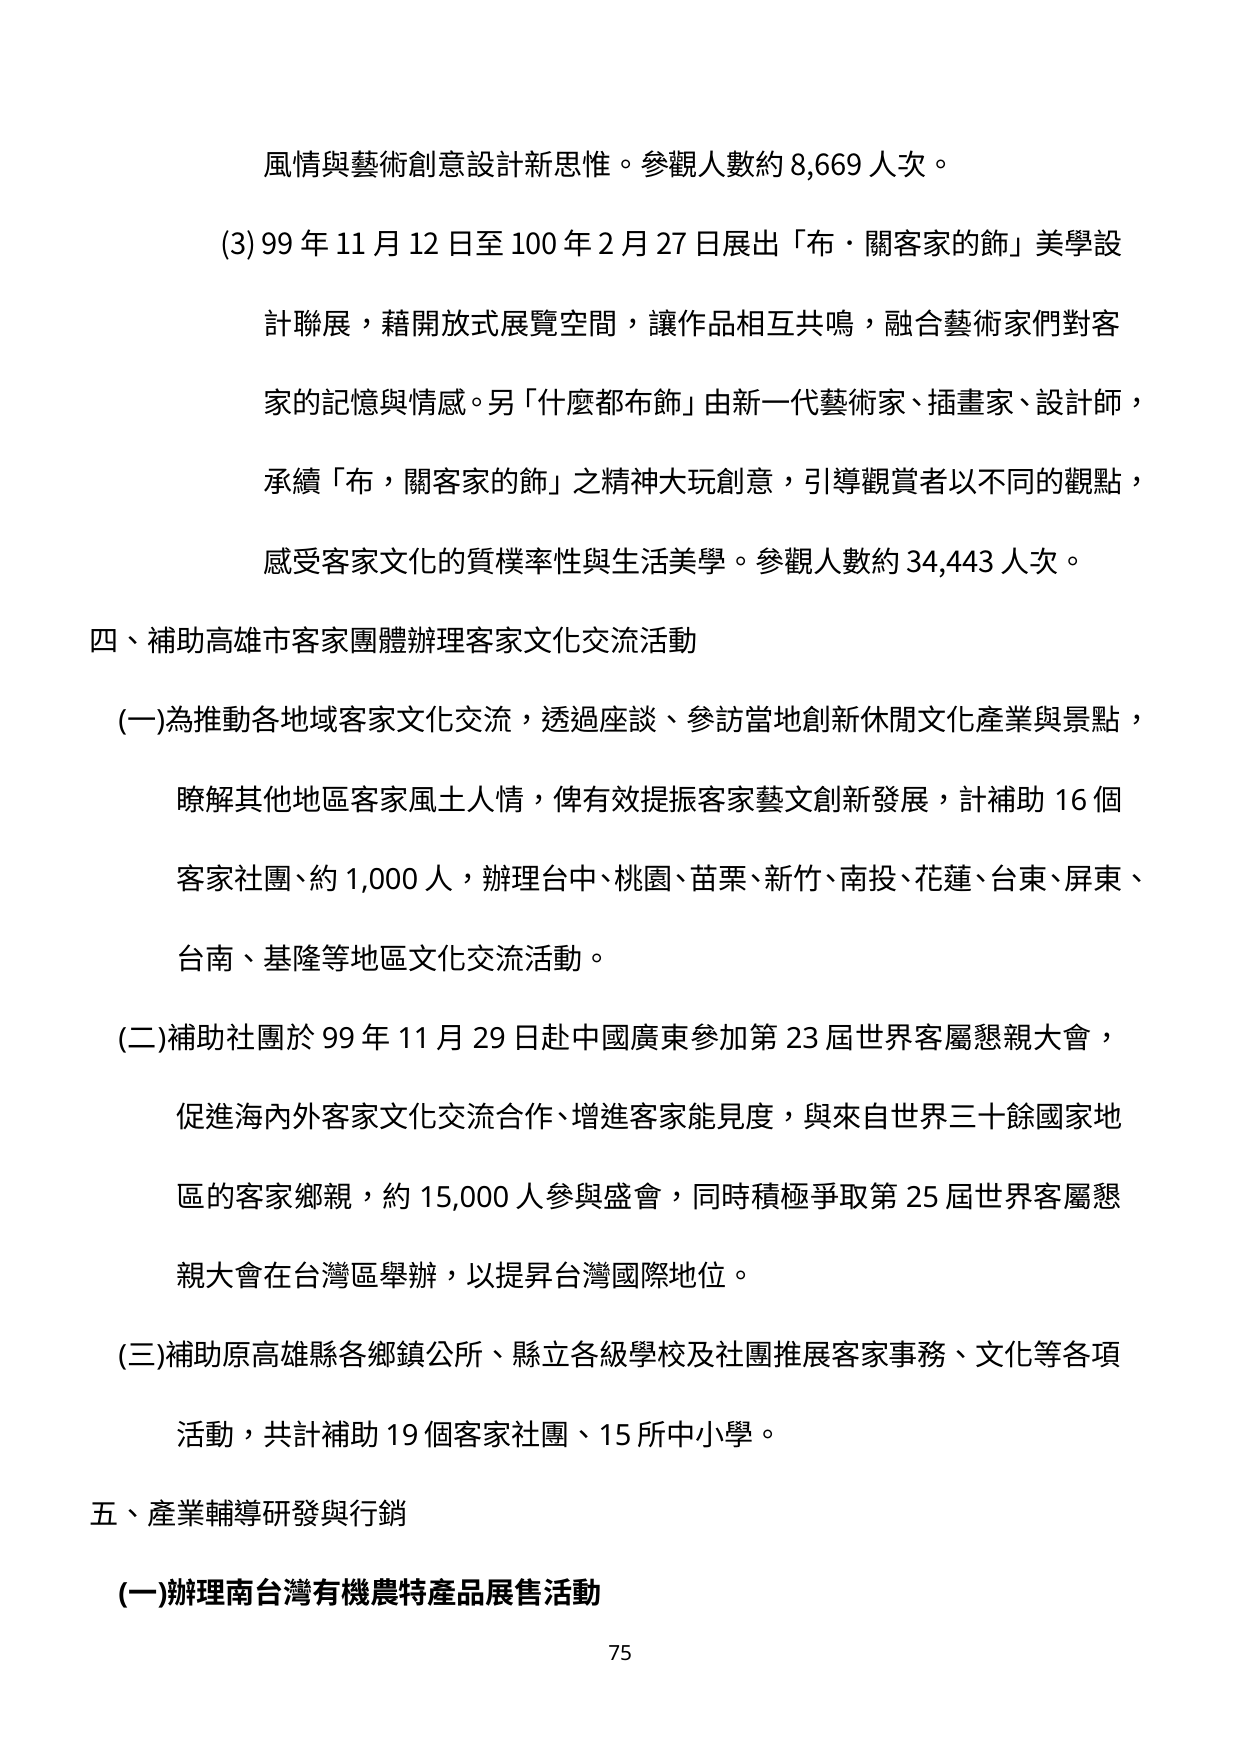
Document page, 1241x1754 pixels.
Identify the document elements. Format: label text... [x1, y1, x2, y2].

text 五、產業輔導研發與行銷 [89, 1472, 1122, 1552]
text (三)補助原高雄縣各鄉鎮公所、縣立各級學校及社團推展客家事務、文化等各項活動，共計補助19個客家社團、15所中小學。 [118, 1313, 1122, 1472]
text (二)補助社團於99年11月29日赴中國廣東參加第23屆世界客屬懇親大會，促進海內外客家文化交流合作、增進客家能見度，與來自世界三十餘國家地區的客家鄉親，約15,000人參與盛會，同時積極爭取第25屆世界客屬懇親大會在台灣區舉辦，以提昇台灣國際地位。 [118, 996, 1122, 1313]
text (2)99年9月9日至11月7日展出「迷‧戀‧花‧娃‧客」，延續兒時客家花布的記憶，以各種不同的藝術創作技法，展現摺紙藝術百美圖、數位噴墨轉印花布風采，及拼布、織、毛氈之意象美，重現客家藍衫風情與藝術創意設計新思惟。參觀人數約8,669人次。 [220, 123, 1122, 202]
text (3) 99年11月12日至100年2月27日展出「布．關客家的飾」美學設計聯展，藉開放式展覽空間，讓作品相互共鳴，融合藝術家們對客家的記憶與情感。另「什麼都布飾」由新一代藝術家、插畫家、設計師，承續「布，關客家的飾」之精神大玩創意，引導觀賞者以不同的觀點，感受客家文化的質樸率性與生活美學。參觀人數約34,443人次。 [220, 202, 1122, 599]
text (一)辦理南台灣有機農特產品展售活動 [118, 1552, 1122, 1631]
text (一)為推動各地域客家文化交流，透過座談、參訪當地創新休閒文化產業與景點，瞭解其他地區客家風土人情，俾有效提振客家藝文創新發展，計補助16個客家社團、約1,000人，辦理台中、桃園、苗栗、新竹、南投、花蓮、台東、屏東、台南、基隆等地區文化交流活動。 [118, 678, 1122, 996]
text 四、補助高雄市客家團體辦理客家文化交流活動 [89, 599, 1122, 678]
